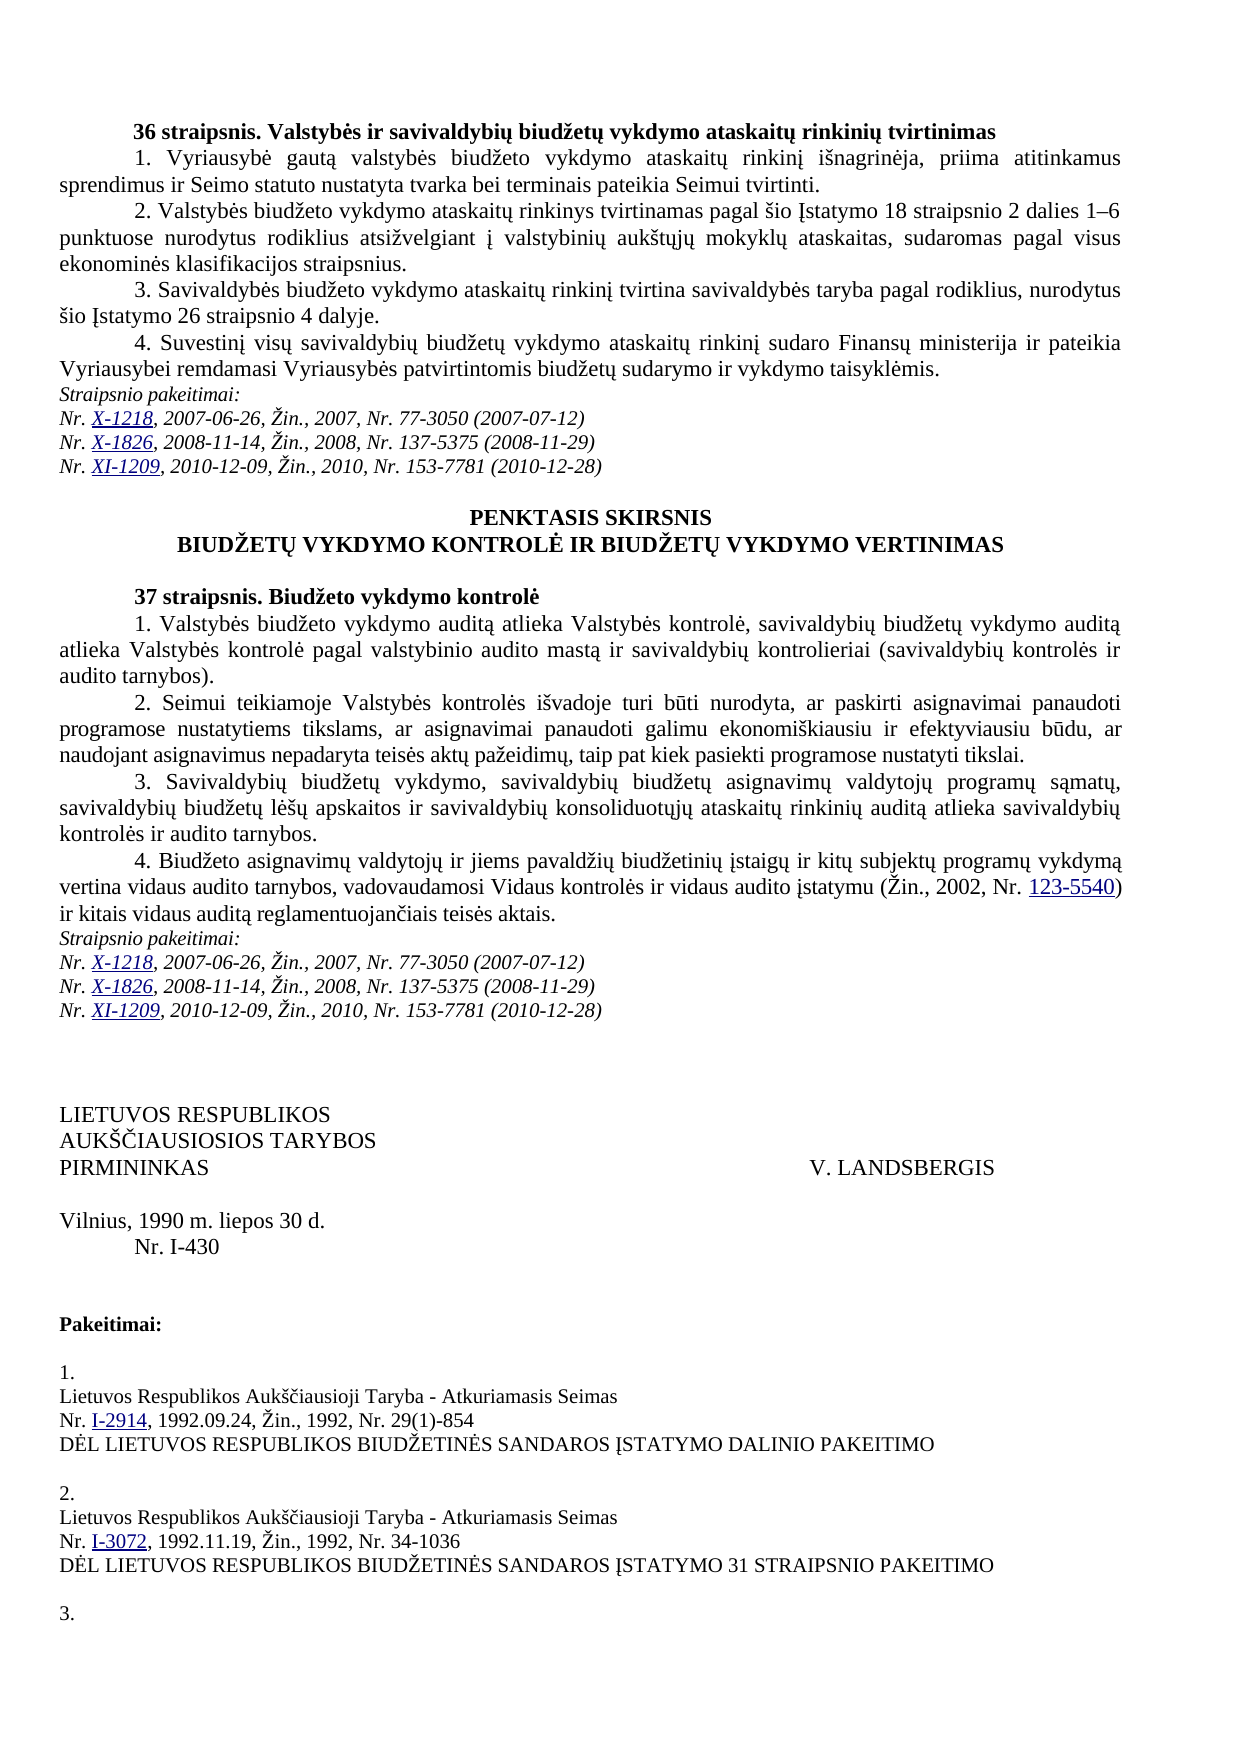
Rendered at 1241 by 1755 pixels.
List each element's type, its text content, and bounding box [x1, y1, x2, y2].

text 4. Biudžeto asignavimų valdytojų ir jiems pavaldžių biudžetinių įstaigų ir kitų subjektų programų vykdymą vertina vidaus audito tarnybos, vadovaudamosi Vidaus kontrolės ir vidaus audito įstatymu (Žin., 2002, Nr. 123-5540) ir kitais vidaus auditą reglamentuojančiais teisės aktais. [59, 847, 1122, 926]
subtitle BIUDŽETŲ VYKDYMO KONTROLĖ IR BIUDŽETŲ VYKDYMO VERTINIMAS [59, 531, 1122, 557]
text Nr. XI-1209, 2010-12-09, Žin., 2010, Nr. 153-7781 (2010-12-28) [59, 998, 1122, 1022]
text 3. Savivaldybių biudžetų vykdymo, savivaldybių biudžetų asignavimų valdytojų programų sąmatų, savivaldybių biudžetų lėšų apskaitos ir savivaldybių konsoliduotųjų ataskaitų rinkinių auditą atlieka savivaldybių kontrolės ir audito tarnybos. [59, 768, 1122, 847]
text DĖL LIETUVOS RESPUBLIKOS BIUDŽETINĖS SANDAROS ĮSTATYMO 31 STRAIPSNIO PAKEITIMO [59, 1553, 1122, 1577]
text Vilnius, 1990 m. liepos 30 d. [59, 1207, 1122, 1233]
text Nr. X-1218, 2007-06-26, Žin., 2007, Nr. 77-3050 (2007-07-12) [59, 406, 1122, 430]
text Pakeitimai: [59, 1312, 1122, 1336]
text Straipsnio pakeitimai: [59, 382, 1122, 406]
text 1. Valstybės biudžeto vykdymo auditą atlieka Valstybės kontrolė, savivaldybių biudžetų vykdymo auditą atlieka Valstybės kontrolė pagal valstybinio audito mastą ir savivaldybių kontrolieriai (savivaldybių kontrolės ir audito tarnybos). [59, 610, 1122, 689]
text DĖL LIETUVOS RESPUBLIKOS BIUDŽETINĖS SANDAROS ĮSTATYMO DALINIO PAKEITIMO [59, 1432, 1122, 1456]
text 37 straipsnis. Biudžeto vykdymo kontrolė [59, 583, 1122, 610]
text AUKŠČIAUSIOSIOS TARYBOS [59, 1128, 1122, 1154]
text LIETUVOS RESPUBLIKOS [59, 1101, 1122, 1128]
text Nr. X-1826, 2008-11-14, Žin., 2008, Nr. 137-5375 (2008-11-29) [59, 430, 1122, 454]
text 2. Valstybės biudžeto vykdymo ataskaitų rinkinys tvirtinamas pagal šio Įstatymo 18 straipsnio 2 dalies 1–6 punktuose nurodytus rodiklius atsižvelgiant į valstybinių aukštųjų mokyklų ataskaitas, sudaromas pagal visus ekonominės klasifikacijos straipsnius. [59, 197, 1122, 276]
text 2. Seimui teikiamoje Valstybės kontrolės išvadoje turi būti nurodyta, ar paskirti asignavimai panaudoti programose nustatytiems tikslams, ar asignavimai panaudoti galimu ekonomiškiausiu ir efektyviausiu būdu, ar naudojant asignavimus nepadaryta teisės aktų pažeidimų, taip pat kiek pasiekti programose nustatyti tikslai. [59, 689, 1122, 768]
text Nr. I-430 [59, 1233, 1122, 1259]
text Lietuvos Respublikos Aukščiausioji Taryba - Atkuriamasis Seimas [59, 1384, 1122, 1408]
text Nr. XI-1209, 2010-12-09, Žin., 2010, Nr. 153-7781 (2010-12-28) [59, 454, 1122, 478]
text Lietuvos Respublikos Aukščiausioji Taryba - Atkuriamasis Seimas [59, 1504, 1122, 1529]
text 1. [59, 1360, 1122, 1384]
subtitle PENKTASIS SKIRSNIS [59, 504, 1122, 531]
text Nr. X-1826, 2008-11-14, Žin., 2008, Nr. 137-5375 (2008-11-29) [59, 974, 1122, 998]
text Nr. I-3072, 1992.11.19, Žin., 1992, Nr. 34-1036 [59, 1529, 1122, 1553]
text 3. Savivaldybės biudžeto vykdymo ataskaitų rinkinį tvirtina savivaldybės taryba pagal rodiklius, nurodytus šio Įstatymo 26 straipsnio 4 dalyje. [59, 276, 1122, 329]
text 2. [59, 1481, 1122, 1504]
text 4. Suvestinį visų savivaldybių biudžetų vykdymo ataskaitų rinkinį sudaro Finansų ministerija ir pateikia Vyriausybei remdamasi Vyriausybės patvirtintomis biudžetų sudarymo ir vykdymo taisyklėmis. [59, 329, 1122, 382]
text Nr. X-1218, 2007-06-26, Žin., 2007, Nr. 77-3050 (2007-07-12) [59, 950, 1122, 974]
text 1. Vyriausybė gautą valstybės biudžeto vykdymo ataskaitų rinkinį išnagrinėja, priima atitinkamus sprendimus ir Seimo statuto nustatyta tvarka bei terminais pateikia Seimui tvirtinti. [59, 144, 1122, 197]
text Straipsnio pakeitimai: [59, 926, 1122, 950]
text 36 straipsnis. Valstybės ir savivaldybių biudžetų vykdymo ataskaitų rinkinių tvirtinimas [133, 118, 1122, 144]
text Nr. I-2914, 1992.09.24, Žin., 1992, Nr. 29(1)-854 [59, 1408, 1122, 1432]
text 3. [59, 1601, 1122, 1625]
text PIRMININKAS V. LANDSBERGIS [59, 1154, 1122, 1180]
